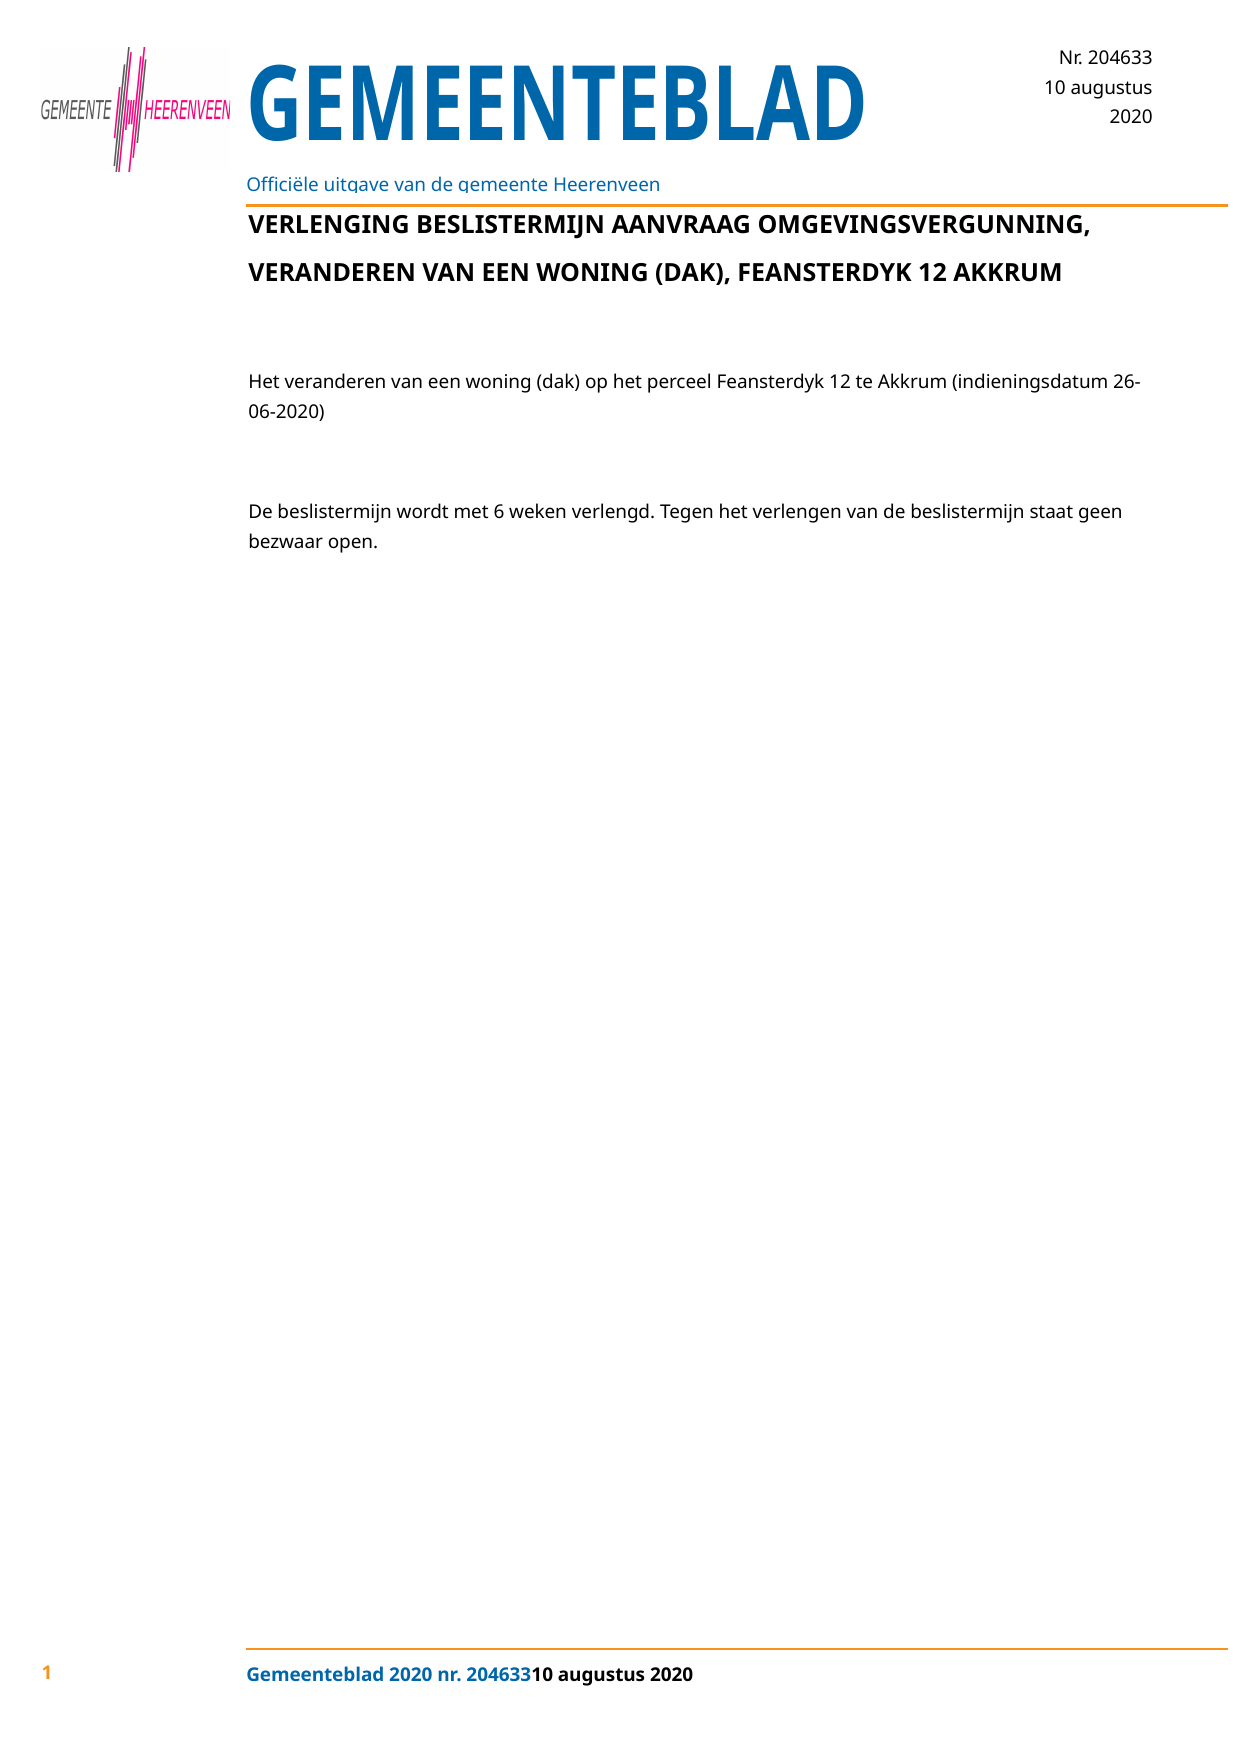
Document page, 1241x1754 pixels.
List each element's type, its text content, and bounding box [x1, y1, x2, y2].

text VERLENGING BESLISTERMIJN AANVRAAG OMGEVINGSVERGUNNING, VERANDEREN VAN EEN WONING (DAK), FEANSTERDYK 12 AKKRUM [248, 207, 1152, 288]
picture [41, 47, 231, 172]
text De beslistermijn wordt met 6 weken verlengd. Tegen het verlengen van de beslistermijn staat geen bezwaar open. [248, 499, 1152, 554]
text Het veranderen van een woning (dak) op het perceel Feansterdyk 12 te Akkrum (indieningsdatum 26-06-2020) [248, 368, 1152, 424]
